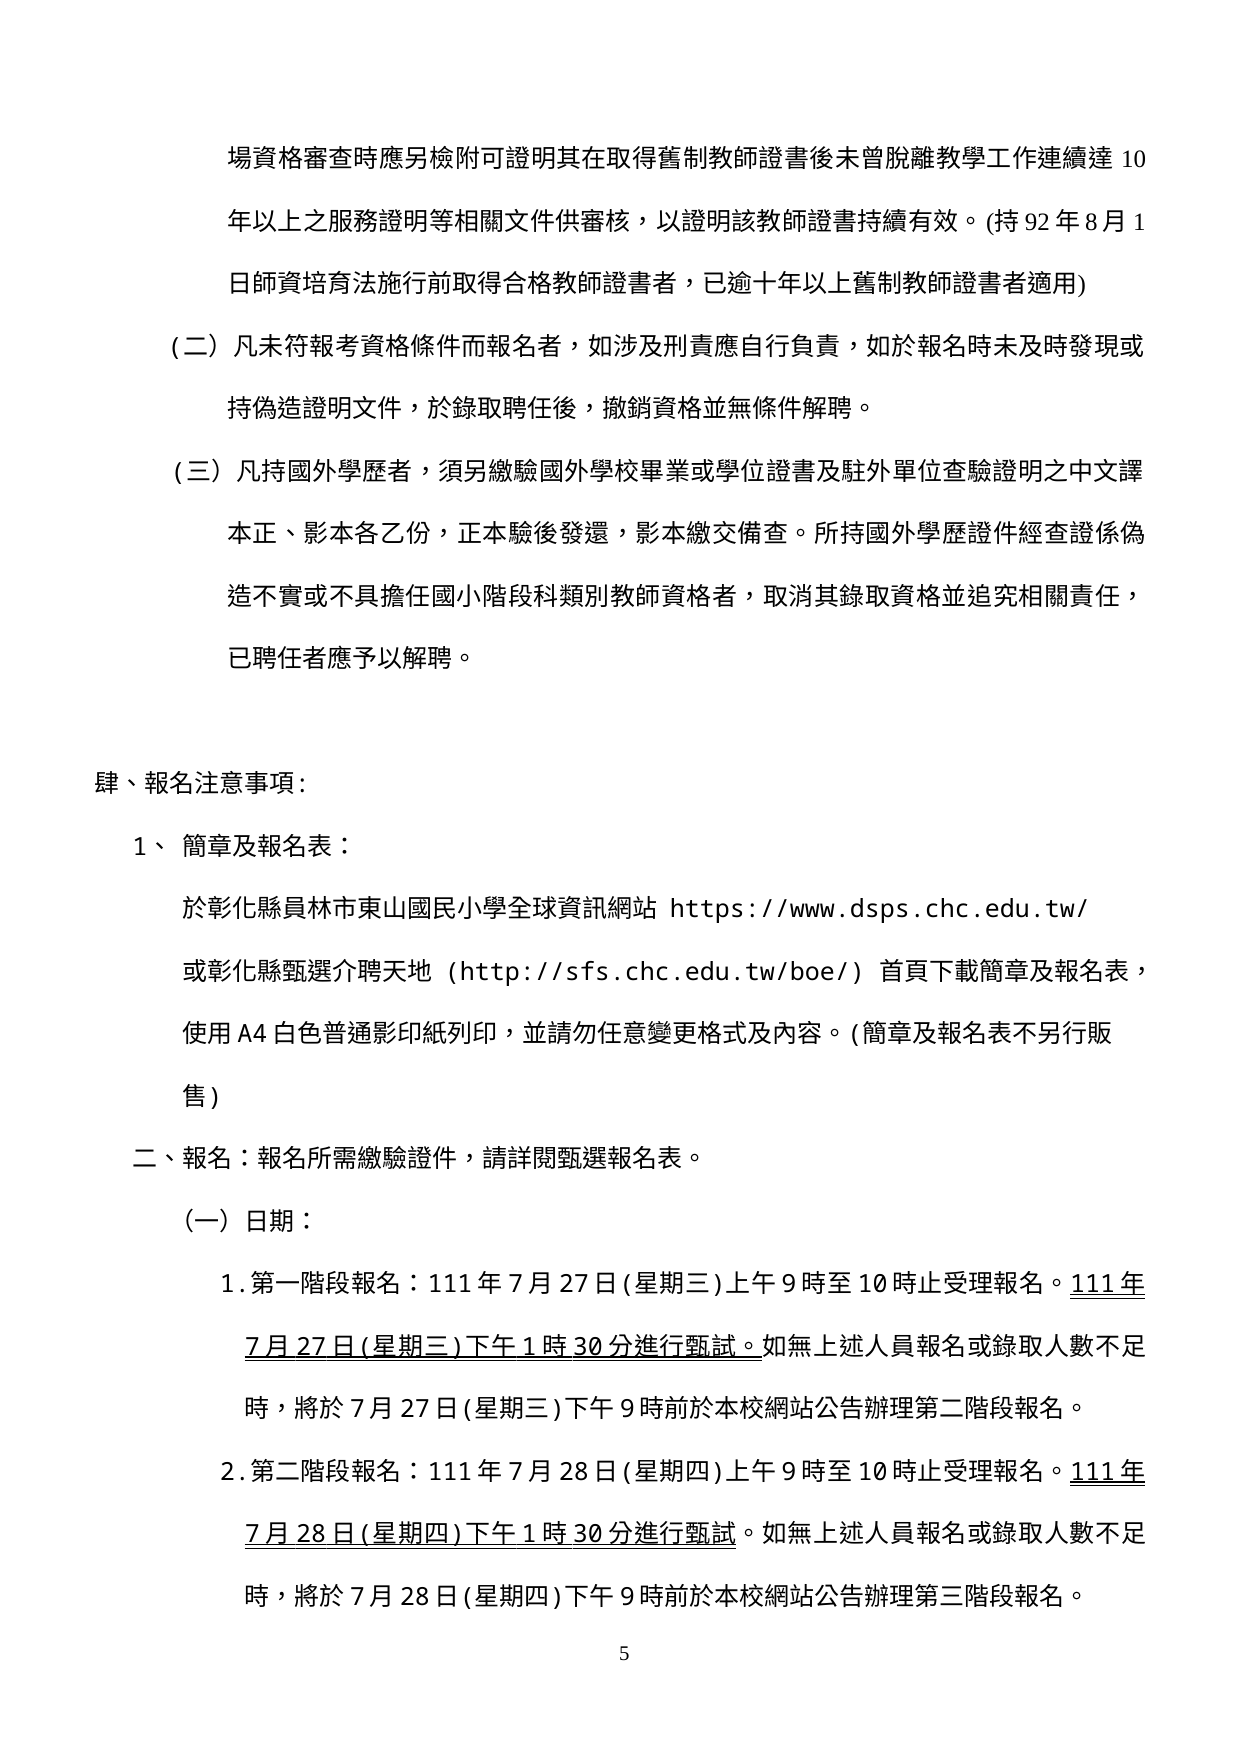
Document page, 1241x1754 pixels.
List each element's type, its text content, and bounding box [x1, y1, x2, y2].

text 場資格審查時應另檢附可證明其在取得舊制教師證書後未曾脫離教學工作連續達10年以上之服務證明等相關文件供審核，以證明該教師證書持續有效。(持92年8月1日師資培育法施行前取得合格教師證書者，已逾十年以上舊制教師證書者適用) [152, 115, 1146, 302]
text 2.第二階段報名：111年7月28日(星期四)上午9時至10時止受理報名。111年7月28日(星期四)下午1時30分進行甄試。如無上述人員報名或錄取人數不足時，將於7月28日(星期四)下午9時前於本校網站公告辦理第三階段報名。 [219, 1427, 1146, 1615]
text 1.第一階段報名：111年7月27日(星期三)上午9時至10時止受理報名。111年7月27日(星期三)下午1時30分進行甄試。如無上述人員報名或錄取人數不足時，將於7月27日(星期三)下午9時前於本校網站公告辦理第二階段報名。 [219, 1240, 1146, 1427]
text 或彰化縣甄選介聘天地 (http://sfs.chc.edu.tw/boe/) 首頁下載簡章及報名表，使用A4白色普通影印紙列印，並請勿任意變更格式及內容。(簡章及報名表不另行販售) [182, 927, 1146, 1115]
text 肆、報名注意事項: [94, 740, 1146, 802]
text 於彰化縣員林市東山國民小學全球資訊網站 https://www.dsps.chc.edu.tw/ [182, 865, 1146, 927]
text 二、報名：報名所需繳驗證件，請詳閱甄選報名表。 [132, 1115, 1146, 1177]
text （一）日期： [169, 1177, 1146, 1240]
list 簡章及報名表： [132, 802, 1146, 865]
text (三）凡持國外學歷者，須另繳驗國外學校畢業或學位證書及駐外單位查驗證明之中文譯本正、影本各乙份，正本驗後發還，影本繳交備查。所持國外學歷證件經查證係偽造不實或不具擔任國小階段科類別教師資格者，取消其錄取資格並追究相關責任，已聘任者應予以解聘。 [94, 427, 1146, 677]
text (二）凡未符報考資格條件而報名者，如涉及刑責應自行負責，如於報名時未及時發現或持偽造證明文件，於錄取聘任後，撤銷資格並無條件解聘。 [152, 302, 1146, 427]
